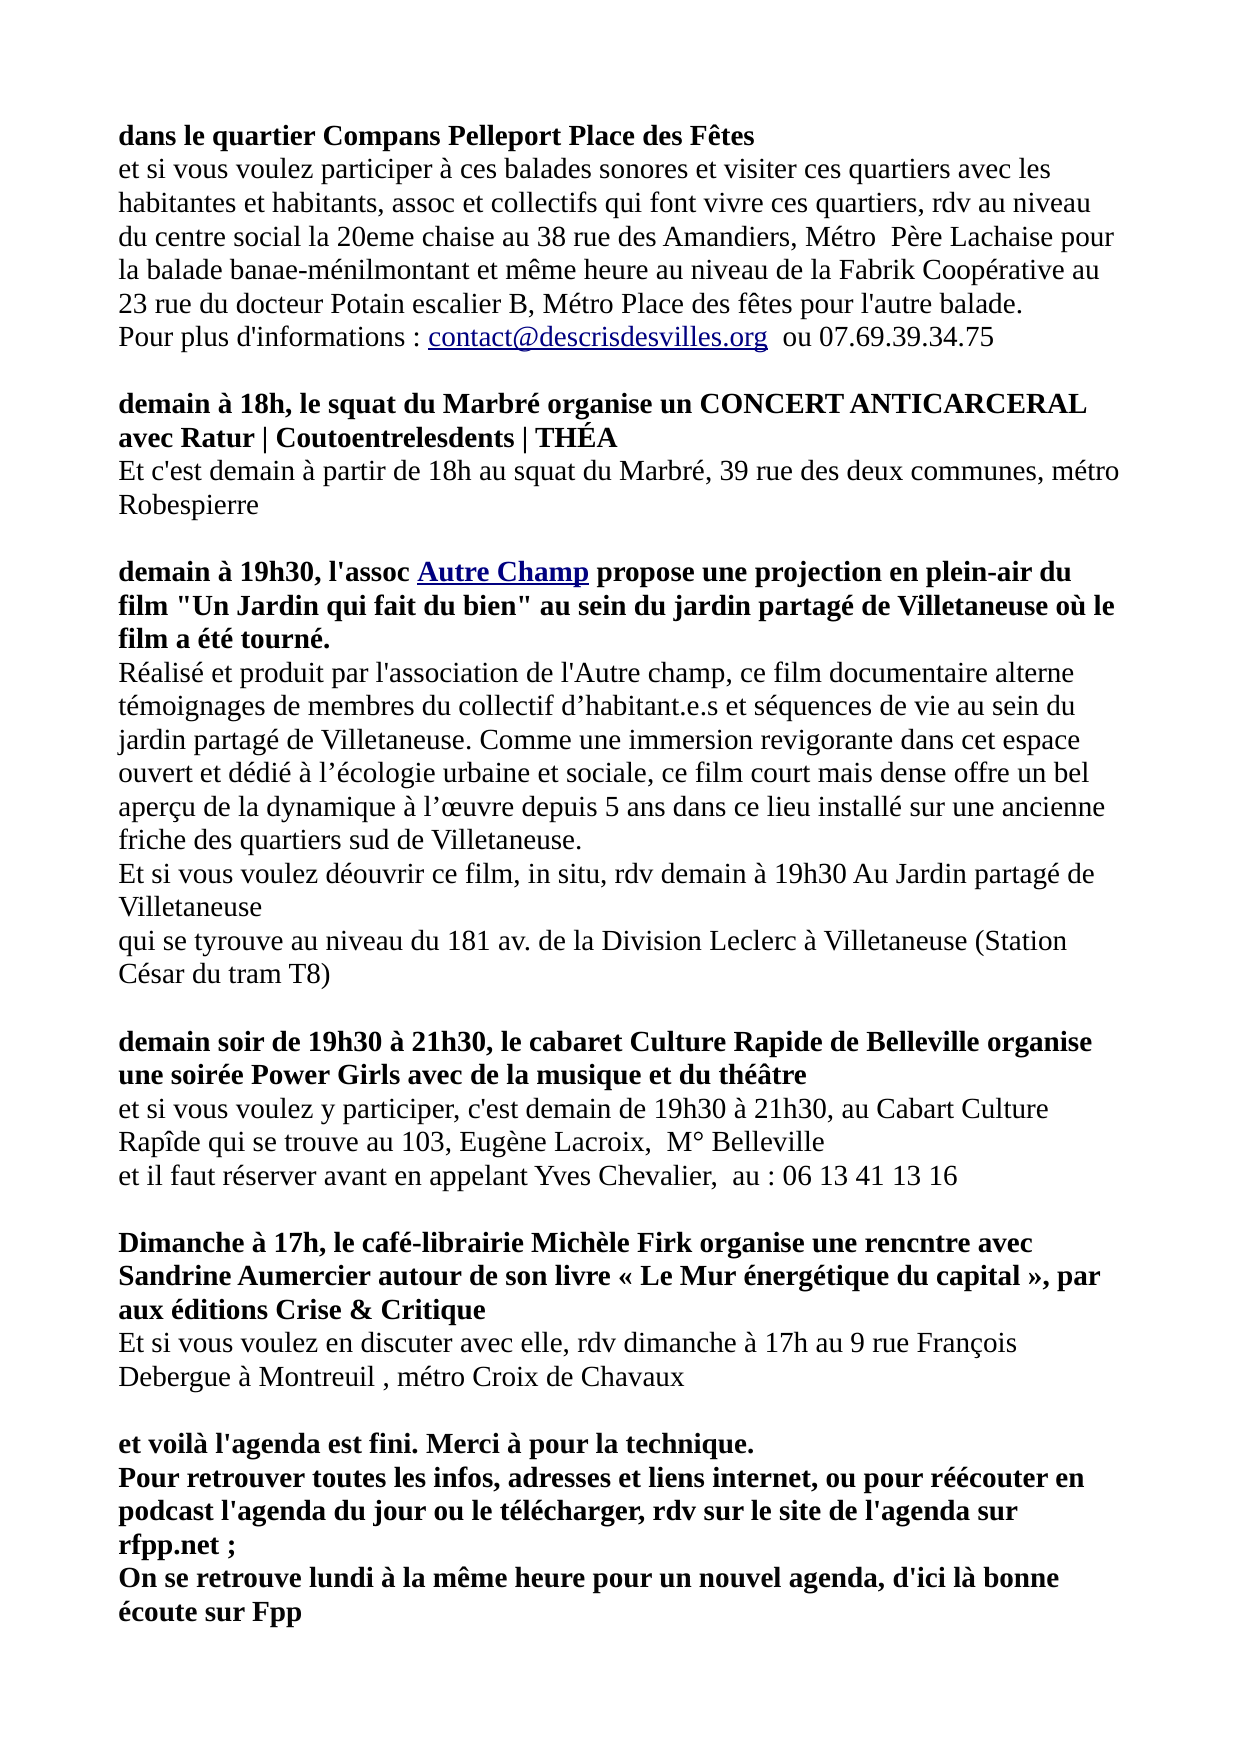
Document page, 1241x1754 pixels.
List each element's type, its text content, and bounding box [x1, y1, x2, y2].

text et si vous voulez participer à ces balades sonores et visiter ces quartiers avec les habitantes et habitants, assoc et collectifs qui font vivre ces quartiers, rdv au niveau du centre social la 20eme chaise au 38 rue des Amandiers, Métro Père Lachaise pour la balade banae-ménilmontant et même heure au niveau de la Fabrik Coopérative au 23 rue du docteur Potain escalier B, Métro Place des fêtes pour l'autre balade. Pour plus d'informations : contact@descrisdesvilles.org ou 07.69.39.34.75 [118, 152, 1122, 353]
text Réalisé et produit par l'association de l'Autre champ, ce film documentaire alterne témoignages de membres du collectif d’habitant.e.s et séquences de vie au sein du jardin partagé de Villetaneuse. Comme une immersion revigorante dans cet espace ouvert et dédié à l’écologie urbaine et sociale, ce film court mais dense offre un bel aperçu de la dynamique à l’œuvre depuis 5 ans dans ce lieu installé sur une ancienne friche des quartiers sud de Villetaneuse. [118, 655, 1122, 856]
text demain à 18h, le squat du Marbré organise un CONCERT ANTICARCERAL avec Ratur | Coutoentrelesdents | THÉA [118, 386, 1122, 453]
text Pour retrouver toutes les infos, adresses et liens internet, ou pour réécouter en podcast l'agenda du jour ou le télécharger, rdv sur le site de l'agenda sur rfpp.net ; [118, 1460, 1122, 1560]
text qui se tyrouve au niveau du 181 av. de la Division Leclerc à Villetaneuse (Station César du tram T8) [118, 923, 1122, 990]
text dans le quartier Compans Pelleport Place des Fêtes [118, 118, 1122, 152]
text demain à 19h30, l'assoc Autre Champ propose une projection en plein-air du film "Un Jardin qui fait du bien" au sein du jardin partagé de Villetaneuse où le film a été tourné. [118, 554, 1122, 655]
text Et si vous voulez déouvrir ce film, in situ, rdv demain à 19h30 Au Jardin partagé de Villetaneuse [118, 856, 1122, 923]
text et voilà l'agenda est fini. Merci à pour la technique. [118, 1426, 1122, 1460]
text Et si vous voulez en discuter avec elle, rdv dimanche à 17h au 9 rue François Debergue à Montreuil , métro Croix de Chavaux [118, 1326, 1122, 1393]
text et si vous voulez y participer, c'est demain de 19h30 à 21h30, au Cabart Culture Rapîde qui se trouve au 103, Eugène Lacroix, M° Belleville et il faut réserver avant en appelant Yves Chevalier, au : 06 13 41 13 16 [118, 1091, 1122, 1191]
text Dimanche à 17h, le café-librairie Michèle Firk organise une rencntre avec Sandrine Aumercier autour de son livre « Le Mur énergétique du capital », par aux éditions Crise & Critique [118, 1225, 1122, 1326]
text demain soir de 19h30 à 21h30, le cabaret Culture Rapide de Belleville organise une soirée Power Girls avec de la musique et du théâtre [118, 1024, 1122, 1091]
text Et c'est demain à partir de 18h au squat du Marbré, 39 rue des deux communes, métro Robespierre [118, 453, 1122, 521]
text On se retrouve lundi à la même heure pour un nouvel agenda, d'ici là bonne écoute sur Fpp [118, 1560, 1122, 1627]
